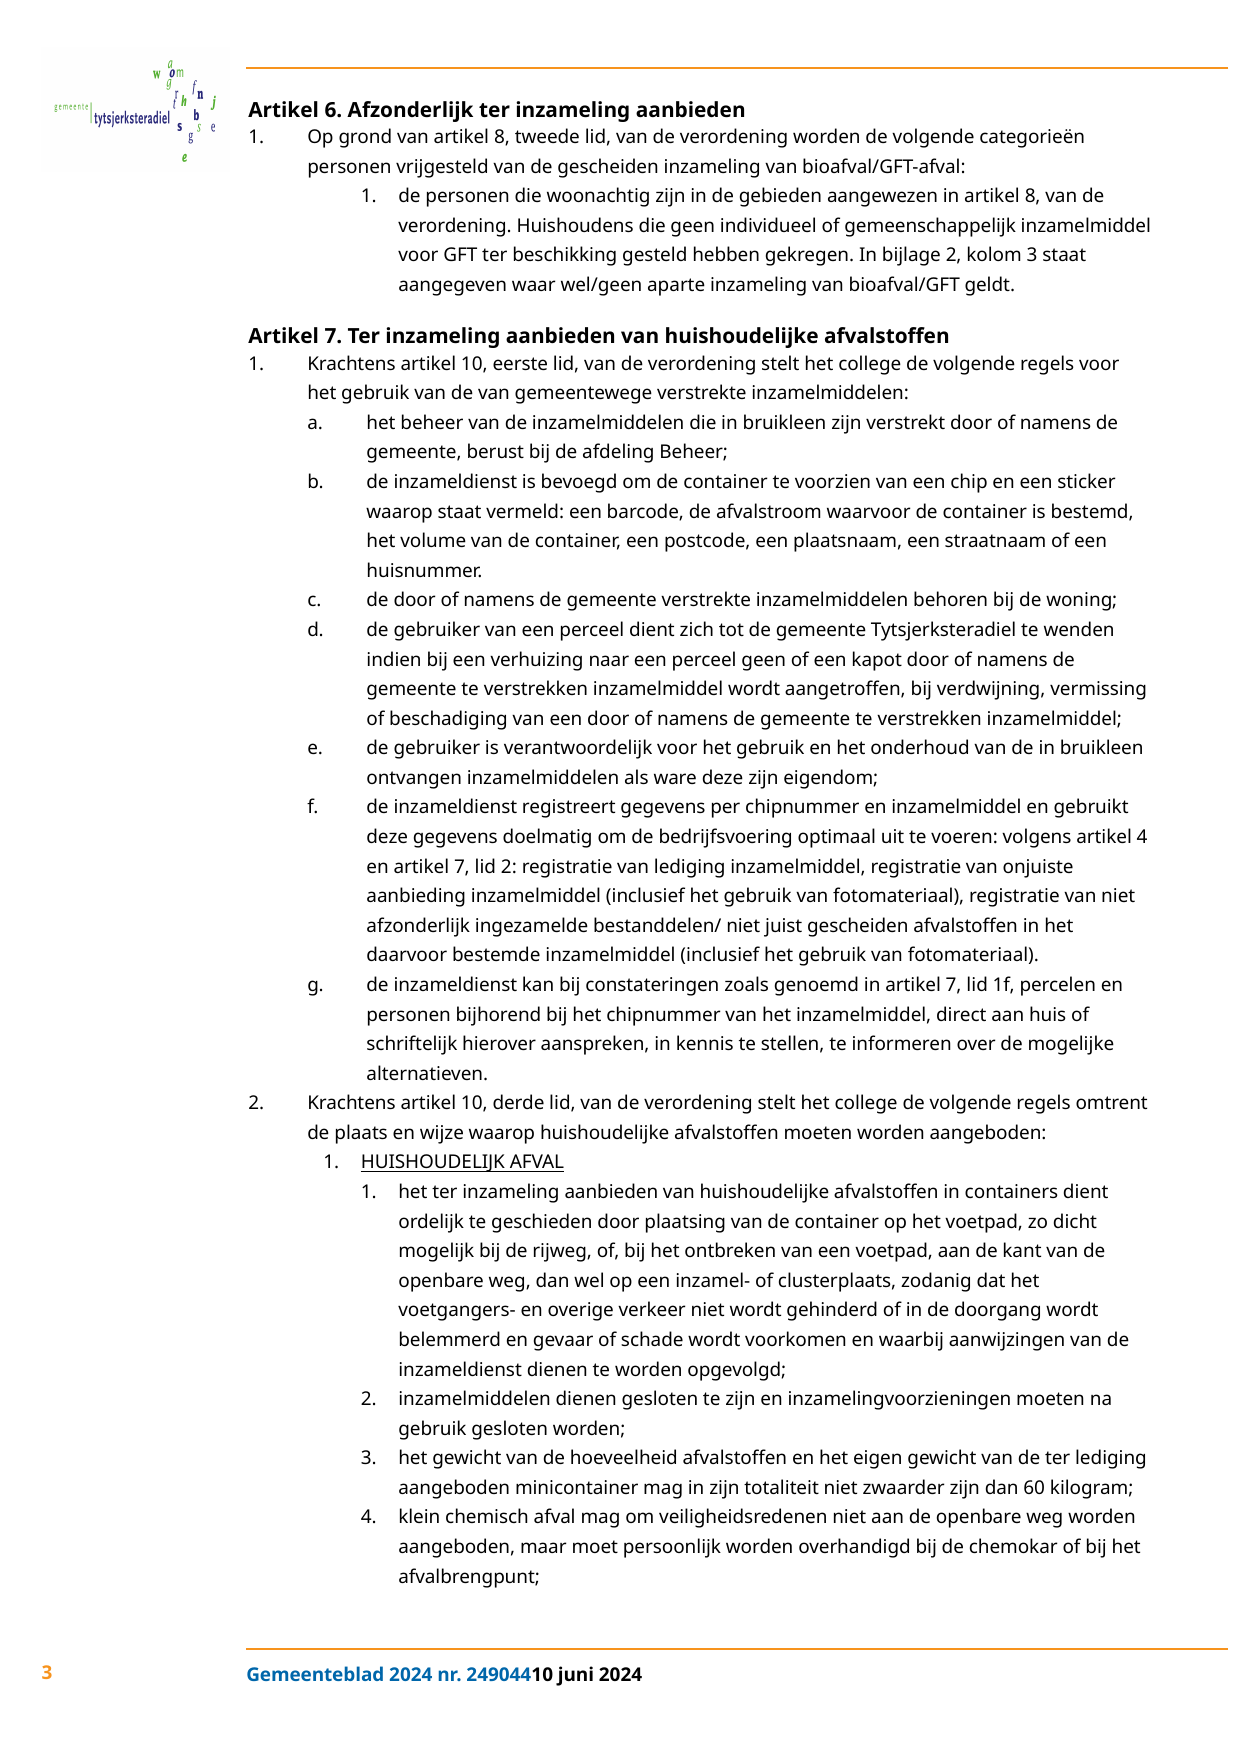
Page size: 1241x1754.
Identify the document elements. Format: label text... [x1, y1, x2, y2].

list inzamelmiddelen dienen gesloten te zijn en inzamelingvoorzieningen moeten na gebruik gesloten worden; [361, 1385, 1152, 1441]
list het beheer van de inzamelmiddelen die in bruikleen zijn verstrekt door of namens de gemeente, berust bij de afdeling Beheer; [307, 409, 1152, 464]
list de door of namens de gemeente verstrekte inzamelmiddelen behoren bij de woning; [307, 587, 1152, 612]
picture [41, 47, 231, 172]
list de personen die woonachtig zijn in de gebieden aangewezen in artikel 8, van de verordening. Huishoudens die geen individueel of gemeenschappelijk inzamelmiddel voor GFT ter beschikking gesteld hebben gekregen. In bijlage 2, kolom 3 staat aangegeven waar wel/geen aparte inzameling van bioafval/GFT geldt. [361, 182, 1152, 297]
list de inzameldienst registreert gegevens per chipnummer en inzamelmiddel en gebruikt deze gegevens doelmatig om de bedrijfsvoering optimaal uit te voeren: volgens artikel 4 en artikel 7, lid 2: registratie van lediging inzamelmiddel, registratie van onjuiste aanbieding inzamelmiddel (inclusief het gebruik van fotomateriaal), registratie van niet afzonderlijk ingezamelde bestanddelen/ niet juist gescheiden afvalstoffen in het daarvoor bestemde inzamelmiddel (inclusief het gebruik van fotomateriaal). [307, 794, 1152, 967]
text Artikel 7. Ter inzameling aanbieden van huishoudelijke afvalstoffen [248, 322, 1152, 350]
list Krachtens artikel 10, eerste lid, van de verordening stelt het college de volgende regels voor het gebruik van de van gemeentewege verstrekte inzamelmiddelen: [248, 350, 1152, 405]
list de inzameldienst kan bij constateringen zoals genoemd in artikel 7, lid 1f, percelen en personen bijhorend bij het chipnummer van het inzamelmiddel, direct aan huis of schriftelijk hierover aanspreken, in kennis te stellen, te informeren over de mogelijke alternatieven. [307, 971, 1152, 1086]
list klein chemisch afval mag om veiligheidsredenen niet aan de openbare weg worden aangeboden, maar moet persoonlijk worden overhandigd bij de chemokar of bij het afvalbrengpunt; [361, 1504, 1152, 1589]
list HUISHOUDELIJK AFVAL [323, 1149, 1152, 1174]
list het gewicht van de hoeveelheid afvalstoffen en het eigen gewicht van de ter lediging aangeboden minicontainer mag in zijn totaliteit niet zwaarder zijn dan 60 kilogram; [361, 1444, 1152, 1500]
list Krachtens artikel 10, derde lid, van de verordening stelt het college de volgende regels omtrent de plaats en wijze waarop huishoudelijke afvalstoffen moeten worden aangeboden: [248, 1089, 1152, 1145]
list de gebruiker is verantwoordelijk voor het gebruik en het onderhoud van de in bruikleen ontvangen inzamelmiddelen als ware deze zijn eigendom; [307, 734, 1152, 790]
list de inzameldienst is bevoegd om de container te voorzien van een chip en een sticker waarop staat vermeld: een barcode, de afvalstroom waarvoor de container is bestemd, het volume van de container, een postcode, een plaatsnaam, een straatnaam of een huisnummer. [307, 468, 1152, 583]
list de gebruiker van een perceel dient zich tot de gemeente Tytsjerksteradiel te wenden indien bij een verhuizing naar een perceel geen of een kapot door of namens de gemeente te verstrekken inzamelmiddel wordt aangetroffen, bij verdwijning, vermissing of beschadiging van een door of namens de gemeente te verstrekken inzamelmiddel; [307, 616, 1152, 731]
list het ter inzameling aanbieden van huishoudelijke afvalstoffen in containers dient ordelijk te geschieden door plaatsing van de container op het voetpad, zo dicht mogelijk bij de rijweg, of, bij het ontbreken van een voetpad, aan de kant van de openbare weg, dan wel op een inzamel- of clusterplaats, zodanig dat het voetgangers- en overige verkeer niet wordt gehinderd of in de doorgang wordt belemmerd en gevaar of schade wordt voorkomen en waarbij aanwijzingen van de inzameldienst dienen te worden opgevolgd; [361, 1178, 1152, 1382]
text Artikel 6. Afzonderlijk ter inzameling aanbieden [248, 95, 1152, 123]
list Op grond van artikel 8, tweede lid, van de verordening worden de volgende categorieën personen vrijgesteld van de gescheiden inzameling van bioafval/GFT-afval: [248, 123, 1152, 178]
